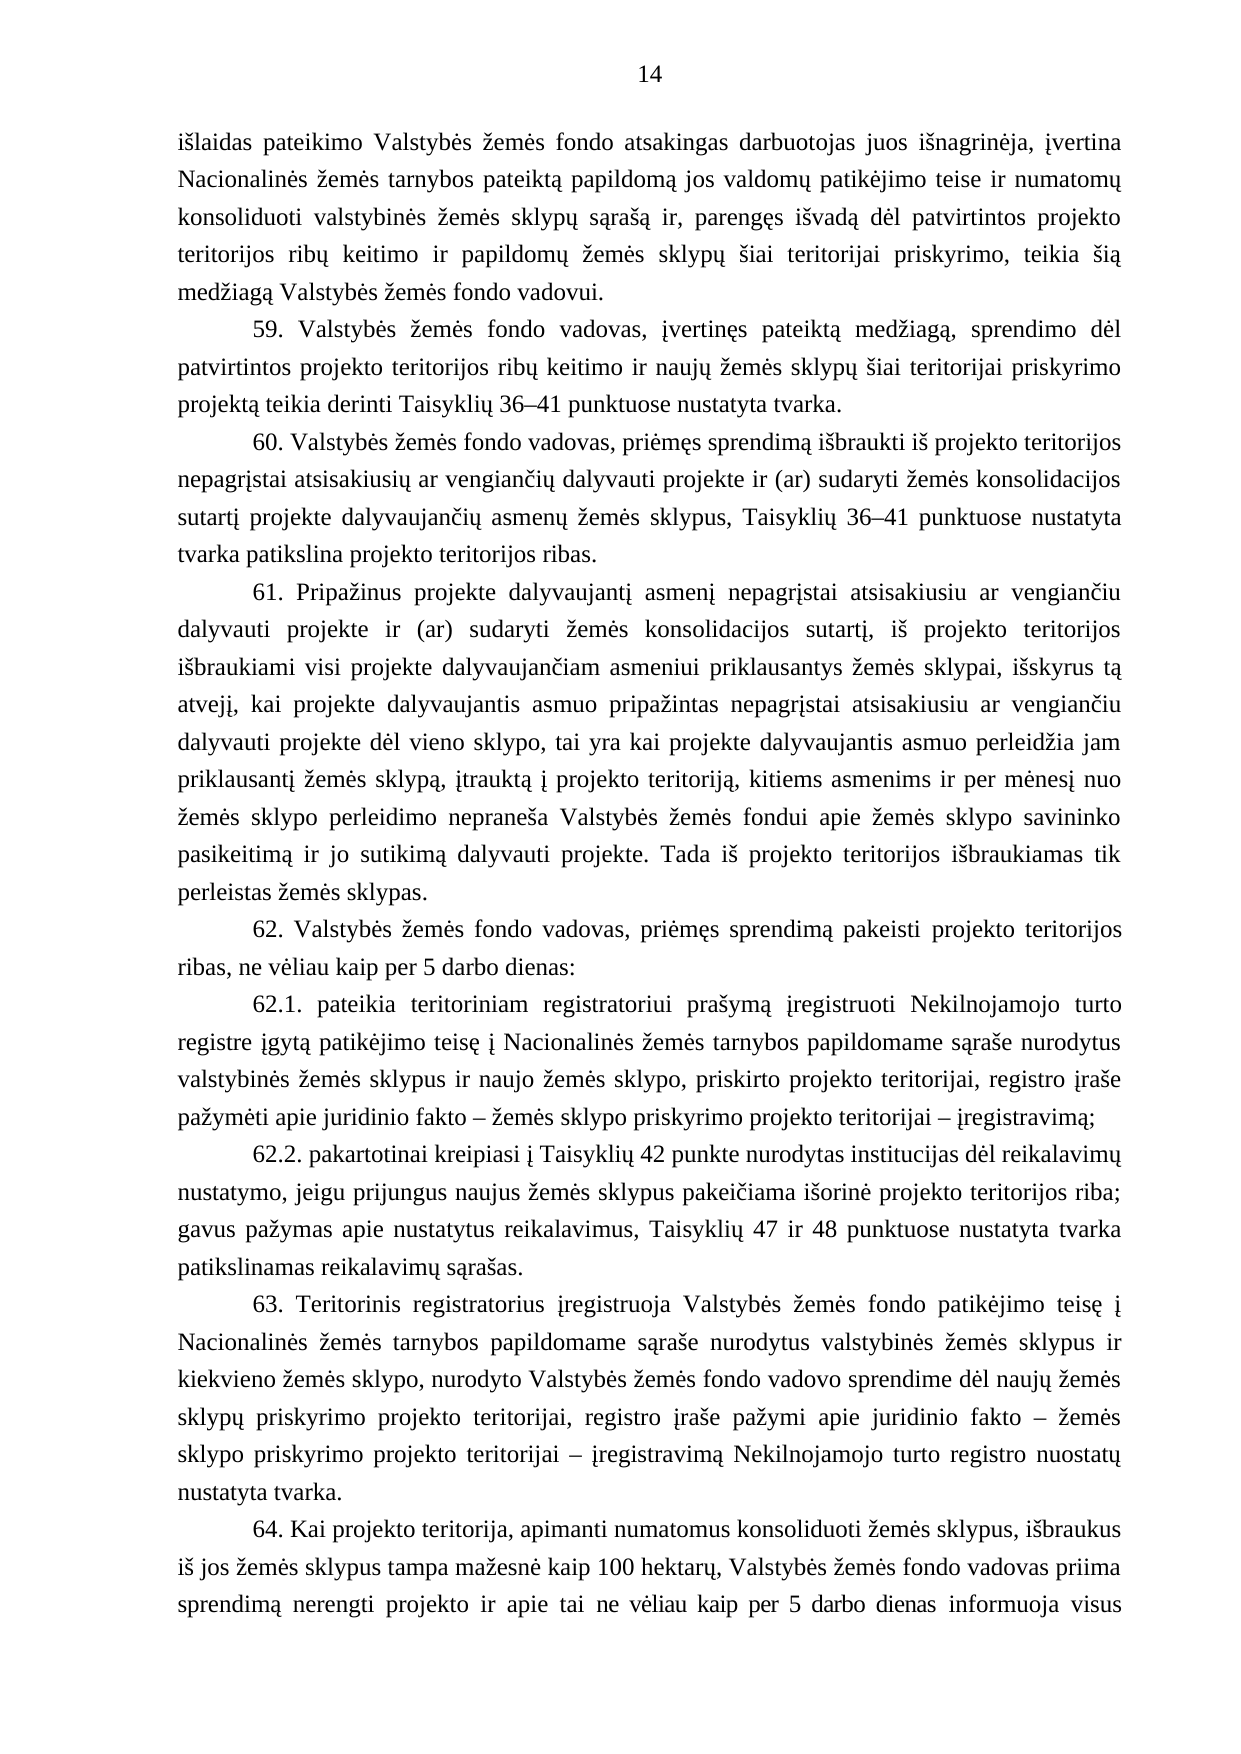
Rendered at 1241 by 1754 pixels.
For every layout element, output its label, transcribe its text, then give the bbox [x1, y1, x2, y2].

text išlaidas pateikimo Valstybės žemės fondo atsakingas darbuotojas juos išnagrinėja, įvertina Nacionalinės žemės tarnybos pateiktą papildomą jos valdomų patikėjimo teise ir numatomų konsoliduoti valstybinės žemės sklypų sąrašą ir, parengęs išvadą dėl patvirtintos projekto teritorijos ribų keitimo ir papildomų žemės sklypų šiai teritorijai priskyrimo, teikia šią medžiagą Valstybės žemės fondo vadovui. [177, 118, 1122, 306]
text 61. Pripažinus projekte dalyvaujantį asmenį nepagrįstai atsisakiusiu ar vengiančiu dalyvauti projekte ir (ar) sudaryti žemės konsolidacijos sutartį, iš projekto teritorijos išbraukiami visi projekte dalyvaujančiam asmeniui priklausantys žemės sklypai, išskyrus tą atvejį, kai projekte dalyvaujantis asmuo pripažintas nepagrįstai atsisakiusiu ar vengiančiu dalyvauti projekte dėl vieno sklypo, tai yra kai projekte dalyvaujantis asmuo perleidžia jam priklausantį žemės sklypą, įtrauktą į projekto teritoriją, kitiems asmenims ir per mėnesį nuo žemės sklypo perleidimo nepraneša Valstybės žemės fondui apie žemės sklypo savininko pasikeitimą ir jo sutikimą dalyvauti projekte. Tada iš projekto teritorijos išbraukiamas tik perleistas žemės sklypas. [177, 568, 1122, 906]
text 62. Valstybės žemės fondo vadovas, priėmęs sprendimą pakeisti projekto teritorijos ribas, ne vėliau kaip per 5 darbo dienas: [177, 906, 1122, 981]
text 62.2. pakartotinai kreipiasi į Taisyklių 42 punkte nurodytas institucijas dėl reikalavimų nustatymo, jeigu prijungus naujus žemės sklypus pakeičiama išorinė projekto teritorijos riba; gavus pažymas apie nustatytus reikalavimus, Taisyklių 47 ir 48 punktuose nustatyta tvarka patikslinamas reikalavimų sąrašas. [177, 1131, 1122, 1281]
text 62.1. pateikia teritoriniam registratoriui prašymą įregistruoti Nekilnojamojo turto registre įgytą patikėjimo teisę į Nacionalinės žemės tarnybos papildomame sąraše nurodytus valstybinės žemės sklypus ir naujo žemės sklypo, priskirto projekto teritorijai, registro įraše pažymėti apie juridinio fakto – žemės sklypo priskyrimo projekto teritorijai – įregistravimą; [177, 981, 1122, 1131]
text 59. Valstybės žemės fondo vadovas, įvertinęs pateiktą medžiagą, sprendimo dėl patvirtintos projekto teritorijos ribų keitimo ir naujų žemės sklypų šiai teritorijai priskyrimo projektą teikia derinti Taisyklių 36–41 punktuose nustatyta tvarka. [177, 306, 1122, 418]
text 63. Teritorinis registratorius įregistruoja Valstybės žemės fondo patikėjimo teisę į Nacionalinės žemės tarnybos papildomame sąraše nurodytus valstybinės žemės sklypus ir kiekvieno žemės sklypo, nurodyto Valstybės žemės fondo vadovo sprendime dėl naujų žemės sklypų priskyrimo projekto teritorijai, registro įraše pažymi apie juridinio fakto – žemės sklypo priskyrimo projekto teritorijai – įregistravimą Nekilnojamojo turto registro nuostatų nustatyta tvarka. [177, 1281, 1122, 1506]
text 64. Kai projekto teritorija, apimanti numatomus konsoliduoti žemės sklypus, išbraukus iš jos žemės sklypus tampa mažesnė kaip 100 hektarų, Valstybės žemės fondo vadovas priima sprendimą nerengti projekto ir apie tai ne vėliau kaip per 5 darbo dienas informuoja visus [177, 1506, 1122, 1618]
text 60. Valstybės žemės fondo vadovas, priėmęs sprendimą išbraukti iš projekto teritorijos nepagrįstai atsisakiusių ar vengiančių dalyvauti projekte ir (ar) sudaryti žemės konsolidacijos sutartį projekte dalyvaujančių asmenų žemės sklypus, Taisyklių 36–41 punktuose nustatyta tvarka patikslina projekto teritorijos ribas. [177, 418, 1122, 568]
